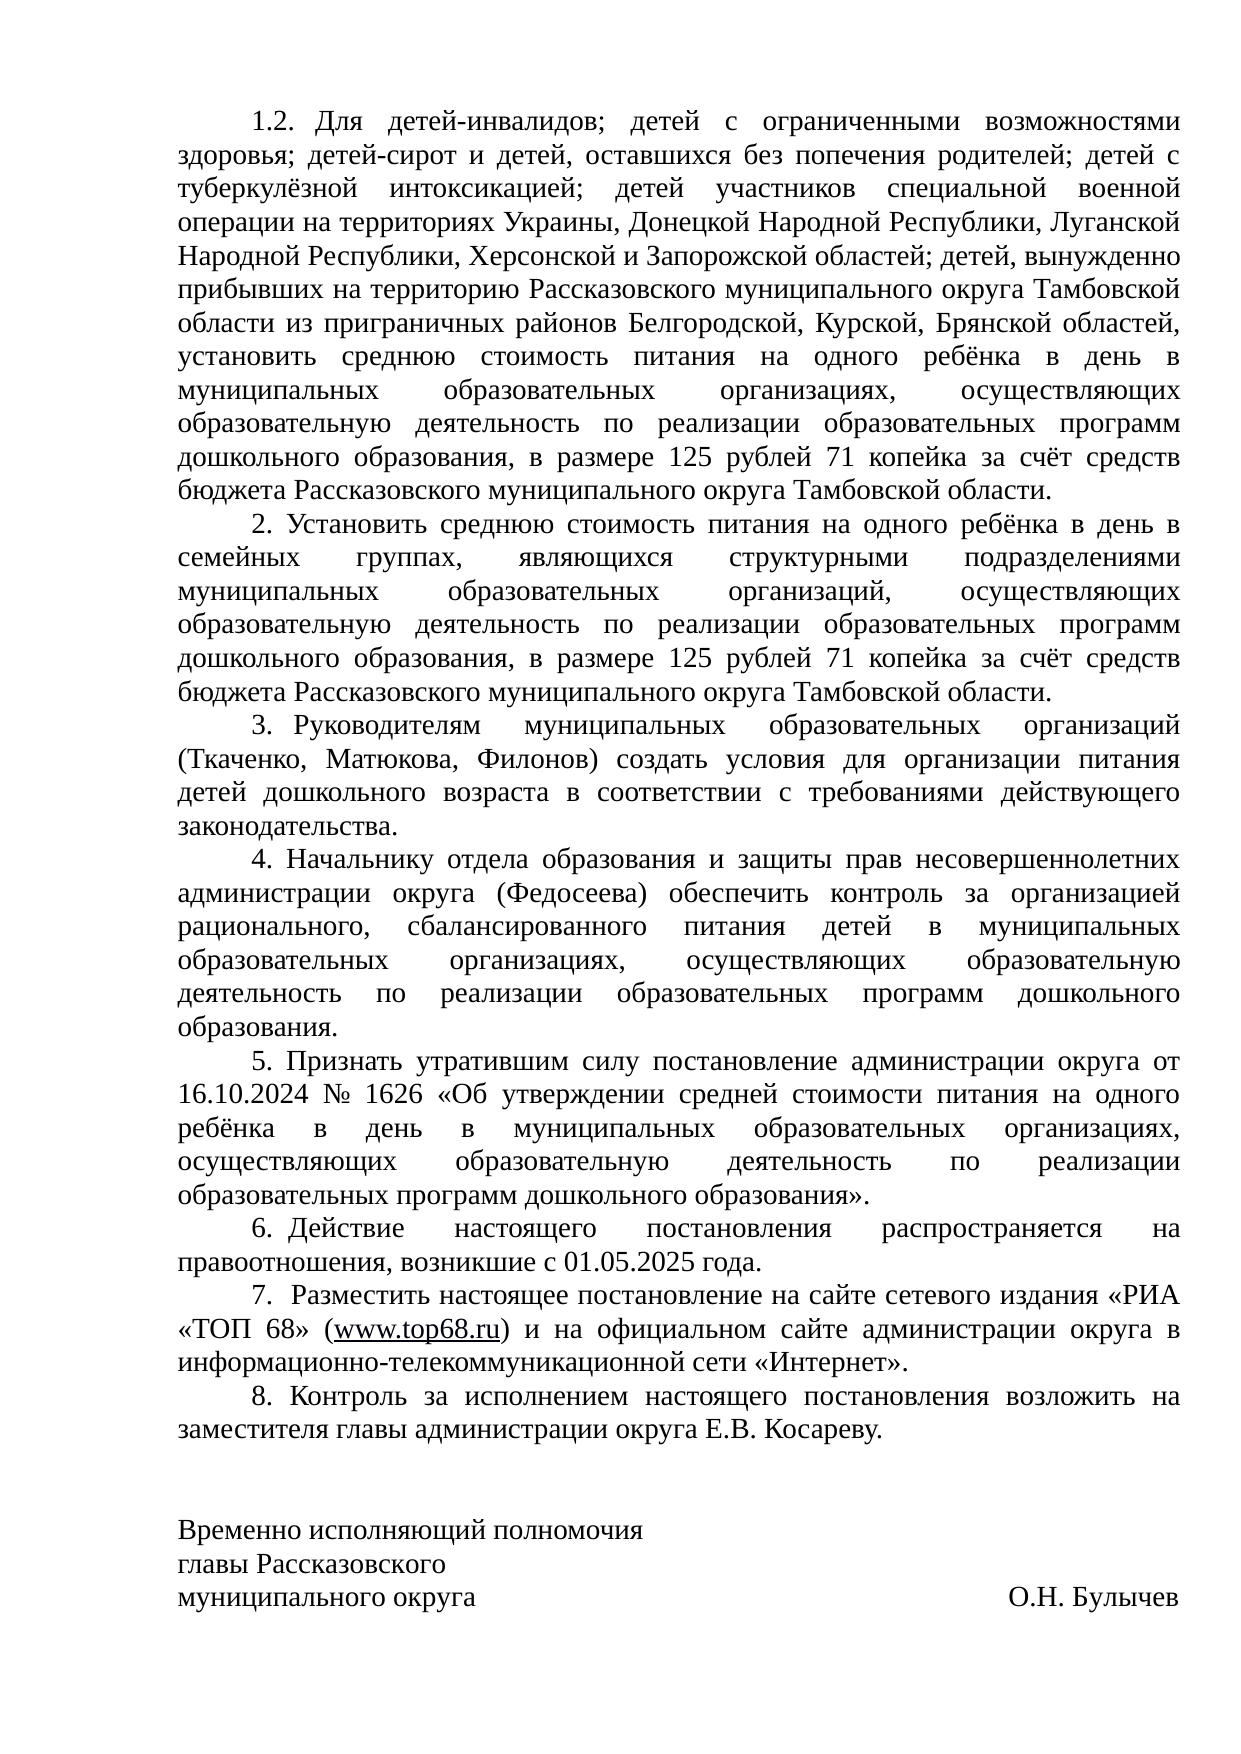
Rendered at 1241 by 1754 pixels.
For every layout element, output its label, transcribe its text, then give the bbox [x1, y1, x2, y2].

text 6.дДействие настоящего постановления распространяется на правоотношения, возникшие с 01.05.2025 года. [177, 1210, 1181, 1277]
text 4. Начальнику отдела образования и защиты прав несовершеннолетних администрации округа (Федосеева) обеспечить контроль за организацией рационального, сбалансированного питания детей в муниципальных образовательных организациях, осуществляющих образовательную деятельность по реализации образовательных программ дошкольного образования. [177, 841, 1181, 1043]
text Временно исполняющий полномочия [177, 1512, 1181, 1546]
text муниципального округа О.Н. Булычев [177, 1579, 1181, 1613]
text 7. Разместить настоящее постановление на сайте сетевого издания «РИА «ТОП 68» (www.top68.ru) и на официальном сайте администрации округа в информационно-телекоммуникационной сети «Интернет». [177, 1277, 1181, 1378]
text 2. Установить среднюю стоимость питания на одного ребёнка в день в семейных группах, являющихся структурными подразделениями муниципальных образовательных организаций, осуществляющих образовательную деятельность по реализации образовательных программ дошкольного образования, в размере 125 рублей 71 копейка за счёт средств бюджета Рассказовского муниципального округа Тамбовской области. [177, 506, 1181, 707]
text 8. Контроль за исполнением настоящего постановления возложить на заместителя главы администрации округа Е.В. Косареву. [177, 1378, 1181, 1445]
text главы Рассказовского [177, 1546, 1181, 1579]
text 1.2.жДля детей-инвалидов; детей с ограниченными возможностями здоровья; детей-сирот и детей, оставшихся без попечения родителей; детей с туберкулёзной интоксикацией; детей участников специальной военной операции на территориях Украины, Донецкой Народной Республики, Луганской Народной Республики, Херсонской и Запорожской областей; детей, вынужденно прибывших на территорию Рассказовского муниципального округа Тамбовской области из приграничных районов Белгородской, Курской, Брянской областей, установить среднюю стоимость питания на одного ребёнка в день в муниципальных образовательных организациях, осуществляющих образовательную деятельность по реализации образовательных программ дошкольного образования, в размере 125 рублей 71 копейка за счёт средств бюджета Рассказовского муниципального округа Тамбовской области. [177, 103, 1181, 506]
text 3.жРуководителям муниципальных образовательных организаций (Ткаченко, Матюкова, Филонов) создать условия для организации питания детей дошкольного возраста в соответствии с требованиями действующего законодательства. [177, 707, 1181, 841]
text 5. Признать утратившим силу постановление администрации округа от 16.10.2024 № 1626 «Об утверждении средней стоимости питания на одного ребёнка в день в муниципальных образовательных организациях, осуществляющих образовательную деятельность по реализации образовательных программ дошкольного образования». [177, 1043, 1181, 1210]
